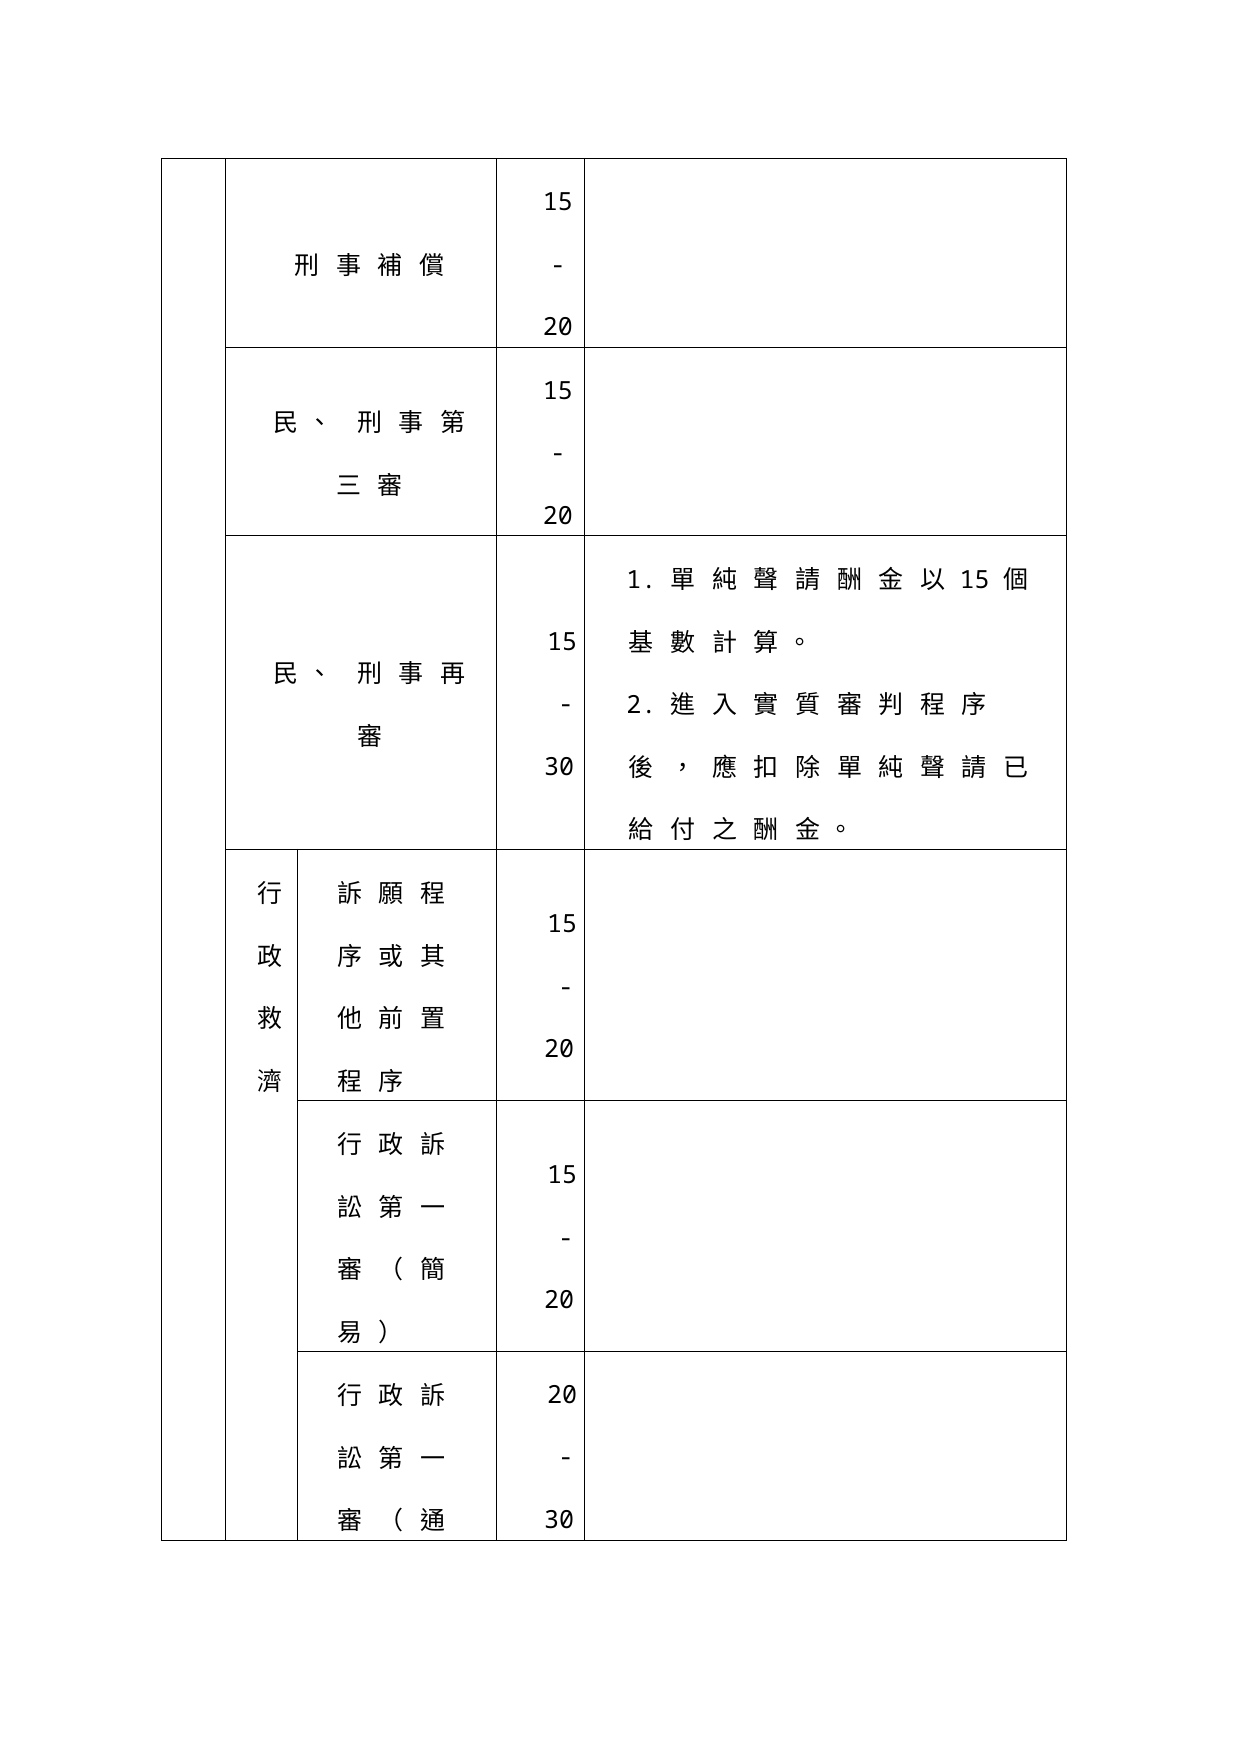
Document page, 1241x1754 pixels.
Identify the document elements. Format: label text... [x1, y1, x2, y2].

table_cell 15-20 [497, 348, 584, 535]
table_cell [585, 850, 1066, 1100]
table_cell 民、刑事再審 [226, 536, 496, 849]
table_cell 民、刑事第三審 [226, 348, 496, 535]
table_cell [585, 1352, 1066, 1539]
table_cell 訴願程序或其他前置程序 [298, 850, 496, 1100]
table_cell 訴訟之代理或辯護 [162, 159, 225, 1539]
table_cell 15-20 [497, 159, 584, 347]
table_cell 行政訴訟第一審（簡易） [298, 1101, 496, 1351]
table_cell 行政救濟 [226, 850, 297, 1539]
table_cell 刑事補償 [226, 159, 496, 347]
table_cell [585, 1101, 1066, 1351]
table_cell 15-30 [497, 536, 584, 849]
table_cell 20-30 [497, 1352, 584, 1539]
table_cell 行政訴訟第一審（通 [298, 1352, 496, 1539]
table_cell [585, 348, 1066, 535]
table_cell [585, 159, 1066, 347]
table_cell 15-20 [497, 1101, 584, 1351]
table_cell 15-20 [497, 850, 584, 1100]
table_cell 1.單純聲請酬金以15個基數計算。 2.進入實質審判程序後，應扣除單純聲請已給付之酬金。 [585, 536, 1066, 849]
